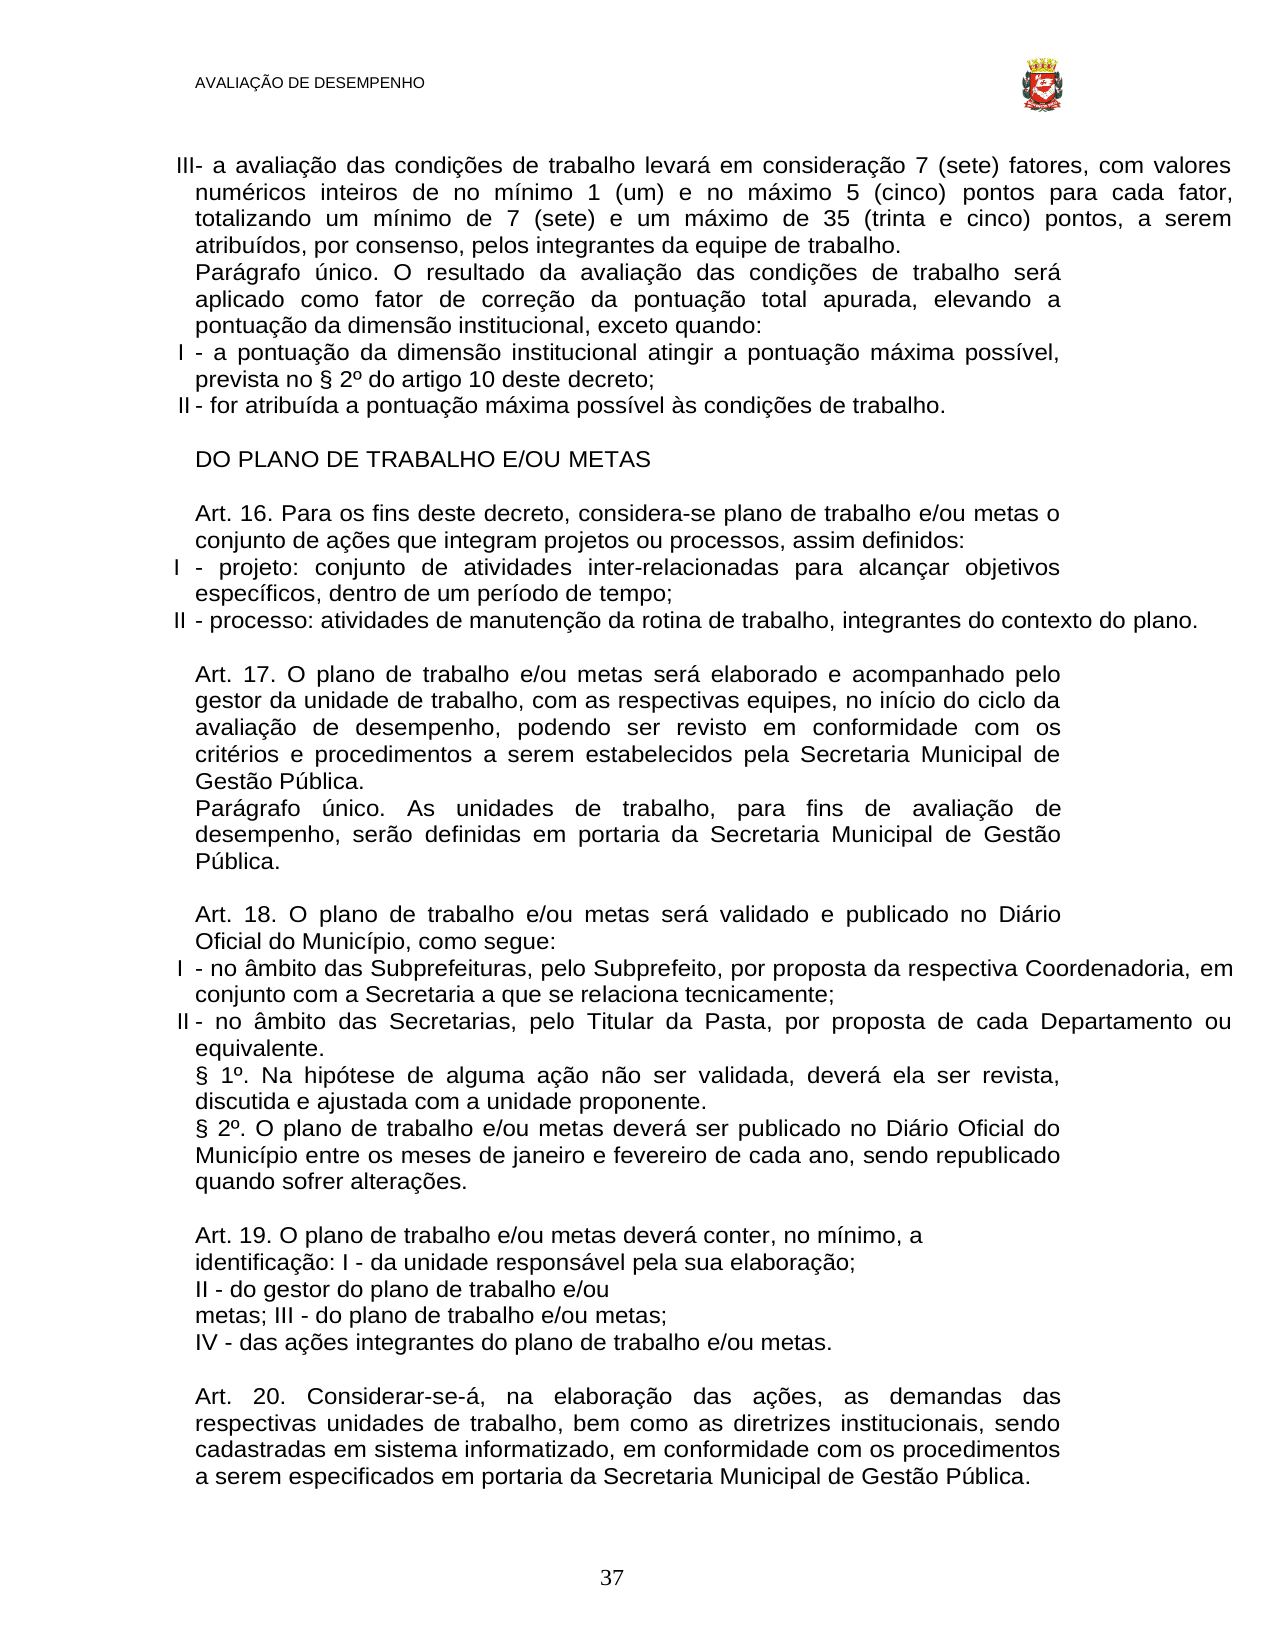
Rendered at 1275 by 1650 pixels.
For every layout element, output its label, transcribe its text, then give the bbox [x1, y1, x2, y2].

list - no âmbito das Subprefeituras, pelo Subprefeito, por proposta da respectiva Coordenadoria, em conjunto com a Secretaria a que se relaciona tecnicamente; [177, 955, 1233, 1008]
text Art. 16. Para os fins deste decreto, considera-se plano de trabalho e/ou metas o conjunto de ações que integram projetos ou processos, assim definidos: [195, 500, 1061, 553]
list - processo: atividades de manutenção da rotina de trabalho, integrantes do contexto do plano. [173, 607, 1233, 633]
text Art. 18. O plano de trabalho e/ou metas será validado e publicado no Diário Oficial do Município, como segue: [195, 901, 1061, 954]
text Art. 20. Considerar-se-á, na elaboração das ações, as demandas das respectivas unidades de trabalho, bem como as diretrizes institucionais, sendo cadastradas em sistema informatizado, em conformidade com os procedimentos a serem especificados em portaria da Secretaria Municipal de Gestão Pública. [195, 1383, 1061, 1489]
text § 2º. O plano de trabalho e/ou metas deverá ser publicado no Diário Oficial do Município entre os meses de janeiro e fevereiro de cada ano, sendo republicado quando sofrer alterações. [195, 1115, 1061, 1194]
text Art. 17. O plano de trabalho e/ou metas será elaborado e acompanhado pelo gestor da unidade de trabalho, com as respectivas equipes, no início do ciclo da avaliação de desempenho, podendo ser revisto em conformidade com os critérios e procedimentos a serem estabelecidos pela Secretaria Municipal de Gestão Pública. [195, 661, 1061, 794]
list - a pontuação da dimensão institucional atingir a pontuação máxima possível, prevista no § 2º do artigo 10 deste decreto; [178, 339, 1061, 392]
list - no âmbito das Secretarias, pelo Titular da Pasta, por proposta de cada Departamento ou equivalente. [177, 1008, 1233, 1061]
text § 1º. Na hipótese de alguma ação não ser validada, deverá ela ser revista, discutida e ajustada com a unidade proponente. [195, 1062, 1061, 1115]
text Parágrafo único. As unidades de trabalho, para fins de avaliação de desempenho, serão definidas em portaria da Secretaria Municipal de Gestão Pública. [195, 795, 1062, 874]
text Art. 19. O plano de trabalho e/ou metas deverá conter, no mínimo, a identificação: I - da unidade responsável pela sua elaboração; [195, 1222, 1051, 1275]
text Parágrafo único. O resultado da avaliação das condições de trabalho será aplicado como fator de correção da pontuação total apurada, elevando a pontuação da dimensão institucional, exceto quando: [195, 259, 1062, 338]
text IV - das ações integrantes do plano de trabalho e/ou metas. [195, 1329, 1233, 1356]
list - a avaliação das condições de trabalho levará em consideração 7 (sete) fatores, com valores numéricos inteiros de no mínimo 1 (um) e no máximo 5 (cinco) pontos para cada fator, totalizando um mínimo de 7 (sete) e um máximo de 35 (trinta e cinco) pontos, a serem atribuídos, por consenso, pelos integrantes da equipe de trabalho. [176, 152, 1233, 258]
list - projeto: conjunto de atividades inter-relacionadas para alcançar objetivos específicos, dentro de um período de tempo; [173, 553, 1061, 606]
text II - do gestor do plano de trabalho e/ou metas; III - do plano de trabalho e/ou metas; [195, 1276, 678, 1328]
list - for atribuída a pontuação máxima possível às condições de trabalho. DO PLANO DE TRABALHO E/OU METAS [178, 392, 946, 472]
